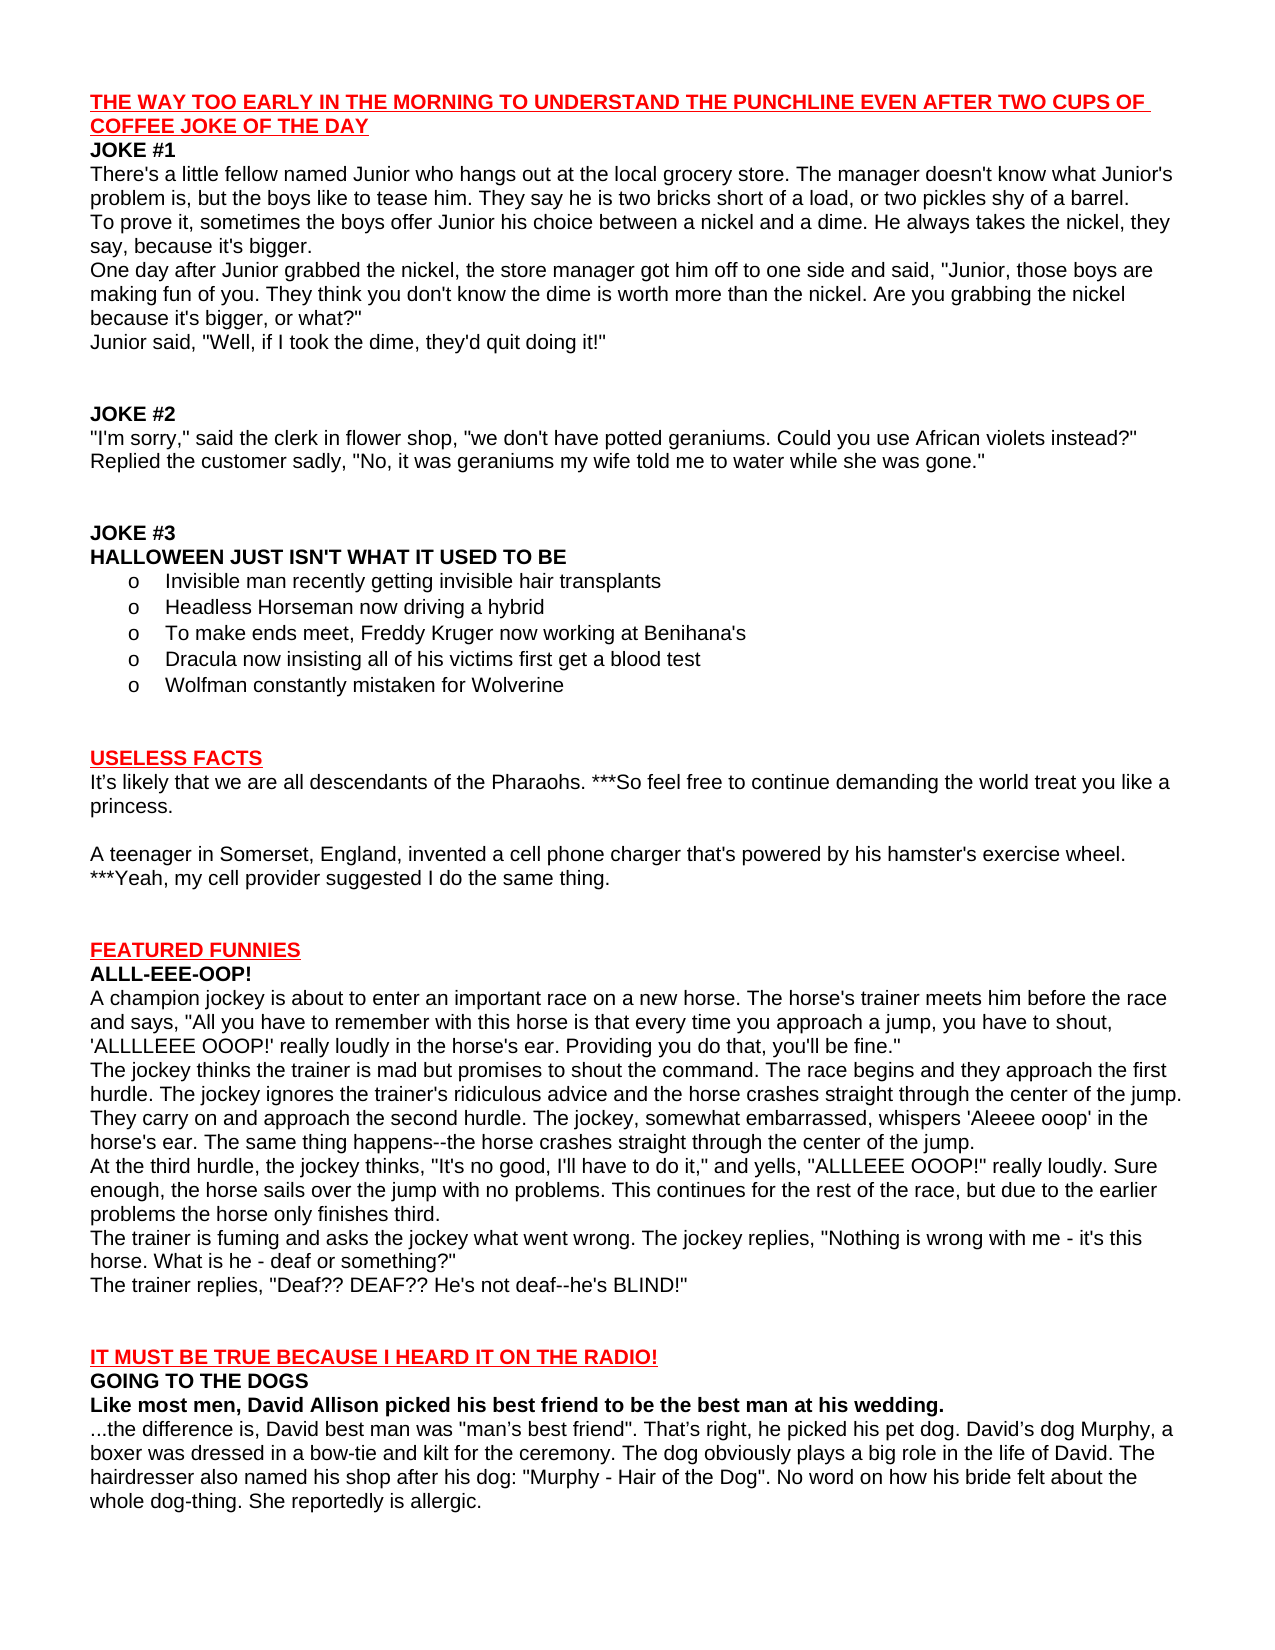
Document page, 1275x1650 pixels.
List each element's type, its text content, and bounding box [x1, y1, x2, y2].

text ...the difference is, David best man was "man’s best friend". That’s right, he picked his pet dog. David’s dog Murphy, a boxer was dressed in a bow-tie and kilt for the ceremony. The dog obviously plays a big role in the life of David. The hairdresser also named his shop after his dog: "Murphy - Hair of the Dog". No word on how his bride felt about the whole dog-thing. She reportedly is allergic. [90, 1417, 1185, 1513]
text THE WAY TOO EARLY IN THE MORNING TO UNDERSTAND THE PUNCHLINE EVEN AFTER TWO CUPS OF COFFEE JOKE OF THE DAY [90, 90, 1185, 138]
list To make ends meet, Freddy Kruger now working at Benihana's [127, 621, 1185, 647]
text Replied the customer sadly, "No, it was geraniums my wife told me to water while she was gone." [90, 449, 1185, 473]
text JOKE #1 [90, 138, 1185, 162]
text One day after Junior grabbed the nickel, the store manager got him off to one side and said, "Junior, those boys are making fun of you. They think you don't know the dime is worth more than the nickel. Are you grabbing the nickel because it's bigger, or what?" [90, 258, 1185, 329]
text "I'm sorry," said the clerk in flower shop, "we don't have potted geraniums. Could you use African violets instead?" [90, 425, 1185, 449]
text They carry on and approach the second hurdle. The jockey, somewhat embarrassed, whispers 'Aleeee ooop' in the horse's ear. The same thing happens--the horse crashes straight through the center of the jump. [90, 1106, 1185, 1153]
text There's a little fellow named Junior who hangs out at the local grocery store. The manager doesn't know what Junior's problem is, but the boys like to tease him. They say he is two bricks short of a load, or two pickles shy of a barrel. [90, 162, 1185, 210]
text At the third hurdle, the jockey thinks, "It's no good, I'll have to do it," and yells, "ALLLEEE OOOP!" really loudly. Sure enough, the horse sails over the jump with no problems. This continues for the rest of the race, but due to the earlier problems the horse only finishes third. [90, 1153, 1185, 1225]
list Wolfman constantly mistaken for Wolverine [127, 672, 1185, 698]
text To prove it, sometimes the boys offer Junior his choice between a nickel and a dime. He always takes the nickel, they say, because it's bigger. [90, 210, 1185, 258]
text A teenager in Somerset, England, invented a cell phone charger that's powered by his hamster's exercise wheel. ***Yeah, my cell provider suggested I do the same thing. [90, 842, 1185, 890]
text The jockey thinks the trainer is mad but promises to shout the command. The race begins and they approach the first hurdle. The jockey ignores the trainer's ridiculous advice and the horse crashes straight through the center of the jump. [90, 1058, 1185, 1106]
text Junior said, "Well, if I took the dime, they'd quit doing it!" [90, 329, 1185, 353]
list Headless Horseman now driving a hybrid [127, 595, 1185, 621]
text ALLL-EEE-OOP! [90, 962, 1185, 986]
text FEATURED FUNNIES [90, 938, 1185, 962]
list Dracula now insisting all of his victims first get a blood test [127, 647, 1185, 672]
text The trainer replies, "Deaf?? DEAF?? He's not deaf--he's BLIND!" [90, 1273, 1185, 1297]
text It’s likely that we are all descendants of the Pharaohs. ***So feel free to continue demanding the world treat you like a princess. [90, 770, 1185, 818]
text IT MUST BE TRUE BECAUSE I HEARD IT ON THE RADIO! [90, 1345, 1185, 1369]
text GOING TO THE DOGS Like most men, David Allison picked his best friend to be the best man at his wedding. [90, 1369, 1185, 1417]
text USELESS FACTS [90, 746, 1185, 770]
list Invisible man recently getting invisible hair transplants [127, 569, 1185, 595]
text JOKE #2 [90, 401, 1185, 425]
text A champion jockey is about to enter an important race on a new horse. The horse's trainer meets him before the race and says, "All you have to remember with this horse is that every time you approach a jump, you have to shout, 'ALLLLEEE OOOP!' really loudly in the horse's ear. Providing you do that, you'll be fine." [90, 986, 1185, 1058]
text HALLOWEEN JUST ISN'T WHAT IT USED TO BE [90, 545, 1185, 569]
text The trainer is fuming and asks the jockey what went wrong. The jockey replies, "Nothing is wrong with me - it's this horse. What is he - deaf or something?" [90, 1225, 1185, 1273]
text JOKE #3 [90, 521, 1185, 545]
